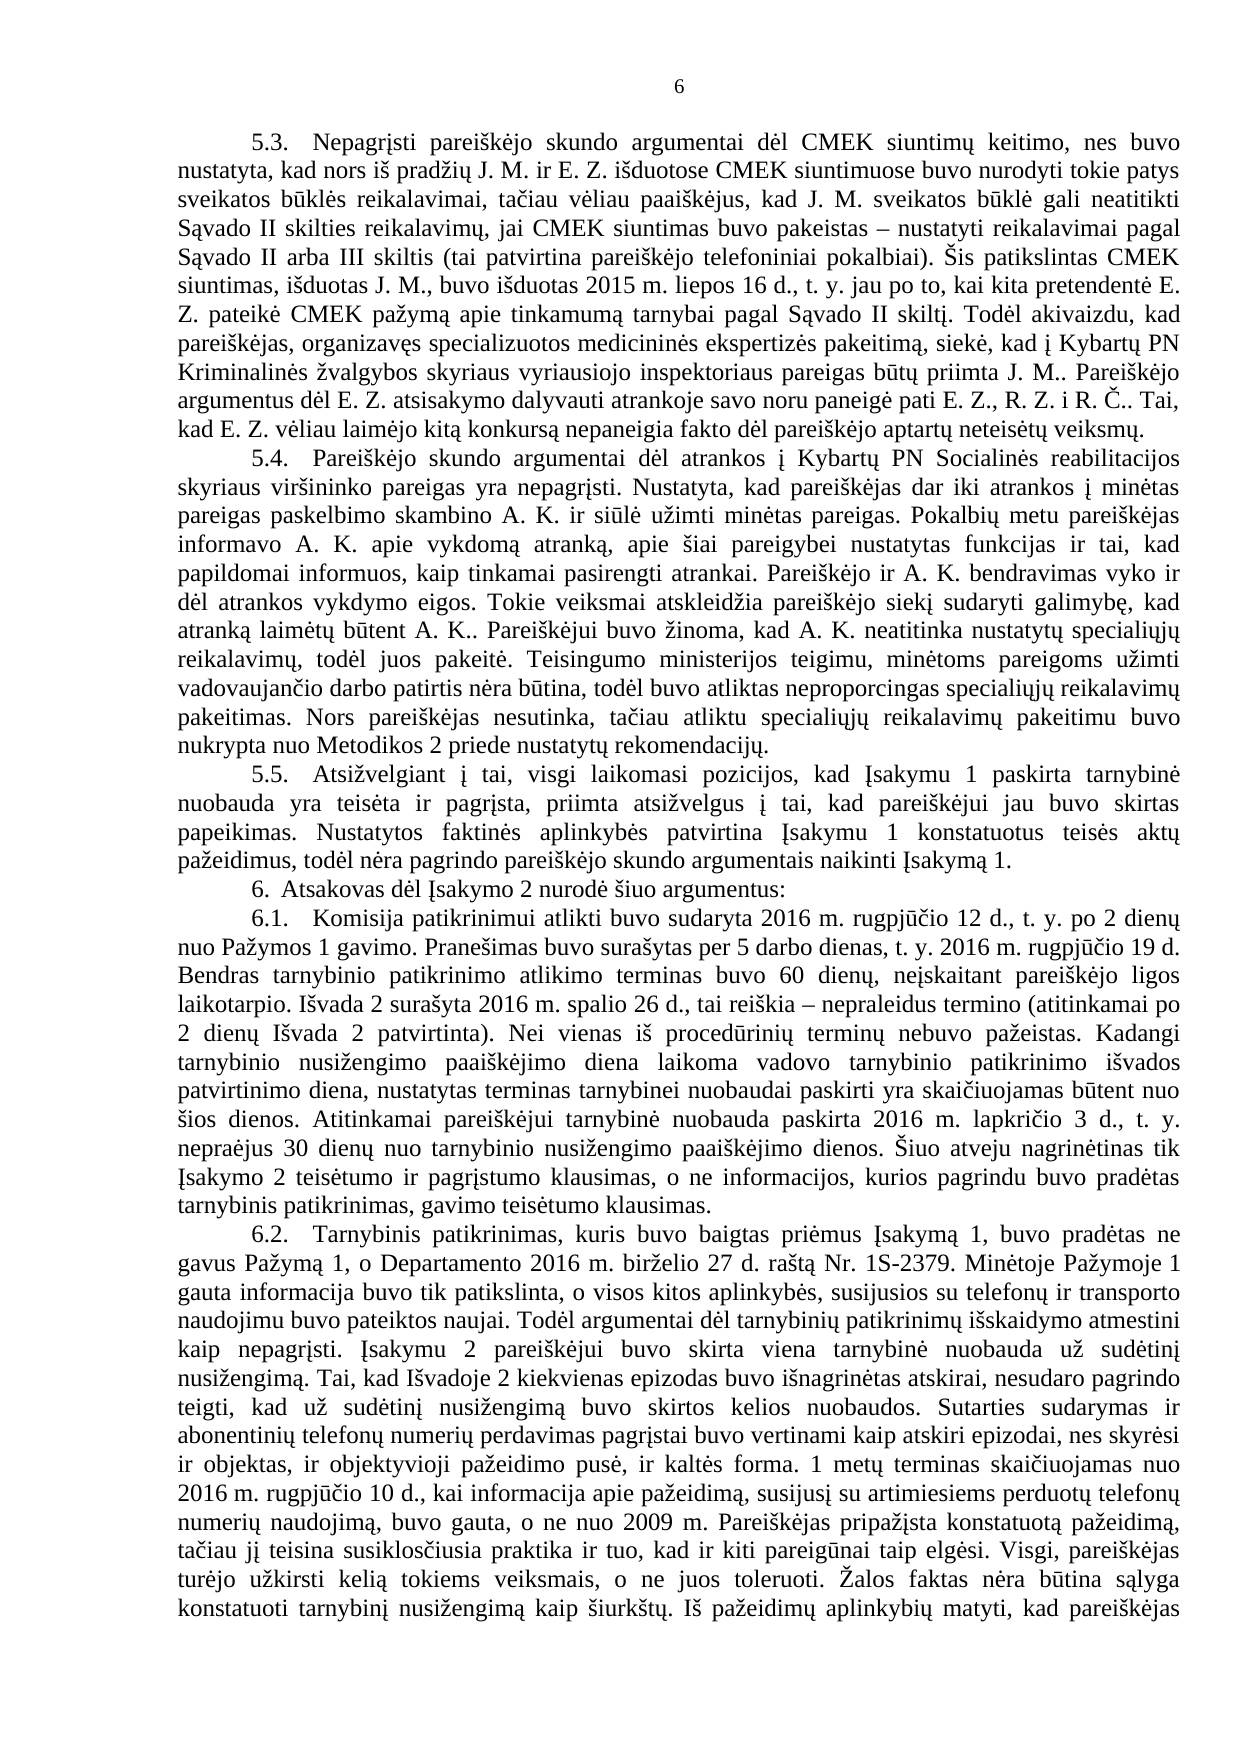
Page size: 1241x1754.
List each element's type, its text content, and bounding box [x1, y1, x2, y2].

text 6.2. Tarnybinis patikrinimas, kuris buvo baigtas priėmus Įsakymą 1, buvo pradėtas ne gavus Pažymą 1, o Departamento 2016 m. birželio 27 d. raštą Nr. 1S-2379. Minėtoje Pažymoje 1 gauta informacija buvo tik patikslinta, o visos kitos aplinkybės, susijusios su telefonų ir transporto naudojimu buvo pateiktos naujai. Todėl argumentai dėl tarnybinių patikrinimų išskaidymo atmestini kaip nepagrįsti. Įsakymu 2 pareiškėjui buvo skirta viena tarnybinė nuobauda už sudėtinį nusižengimą. Tai, kad Išvadoje 2 kiekvienas epizodas buvo išnagrinėtas atskirai, nesudaro pagrindo teigti, kad už sudėtinį nusižengimą buvo skirtos kelios nuobaudos. Sutarties sudarymas ir abonentinių telefonų numerių perdavimas pagrįstai buvo vertinami kaip atskiri epizodai, nes skyrėsi ir objektas, ir objektyvioji pažeidimo pusė, ir kaltės forma. 1 metų terminas skaičiuojamas nuo 2016 m. rugpjūčio 10 d., kai informacija apie pažeidimą, susijusį su artimiesiems perduotų telefonų numerių naudojimą, buvo gauta, o ne nuo 2009 m. Pareiškėjas pripažįsta konstatuotą pažeidimą, tačiau jį teisina susiklosčiusia praktika ir tuo, kad ir kiti pareigūnai taip elgėsi. Visgi, pareiškėjas turėjo užkirsti kelią tokiems veiksmais, o ne juos toleruoti. Žalos faktas nėra būtina sąlyga konstatuoti tarnybinį nusižengimą kaip šiurkštų. Iš pažeidimų aplinkybių matyti, kad pareiškėjas [177, 1219, 1181, 1622]
text 5.4. Pareiškėjo skundo argumentai dėl atrankos į Kybartų PN Socialinės reabilitacijos skyriaus viršininko pareigas yra nepagrįsti. Nustatyta, kad pareiškėjas dar iki atrankos į minėtas pareigas paskelbimo skambino A. K. ir siūlė užimti minėtas pareigas. Pokalbių metu pareiškėjas informavo A. K. apie vykdomą atranką, apie šiai pareigybei nustatytas funkcijas ir tai, kad papildomai informuos, kaip tinkamai pasirengti atrankai. Pareiškėjo ir A. K. bendravimas vyko ir dėl atrankos vykdymo eigos. Tokie veiksmai atskleidžia pareiškėjo siekį sudaryti galimybę, kad atranką laimėtų būtent A. K.. Pareiškėjui buvo žinoma, kad A. K. neatitinka nustatytų specialiųjų reikalavimų, todėl juos pakeitė. Teisingumo ministerijos teigimu, minėtoms pareigoms užimti vadovaujančio darbo patirtis nėra būtina, todėl buvo atliktas neproporcingas specialiųjų reikalavimų pakeitimas. Nors pareiškėjas nesutinka, tačiau atliktu specialiųjų reikalavimų pakeitimu buvo nukrypta nuo Metodikos 2 priede nustatytų rekomendacijų. [177, 443, 1181, 759]
text 5.5. Atsižvelgiant į tai, visgi laikomasi pozicijos, kad Įsakymu 1 paskirta tarnybinė nuobauda yra teisėta ir pagrįsta, priimta atsižvelgus į tai, kad pareiškėjui jau buvo skirtas papeikimas. Nustatytos faktinės aplinkybės patvirtina Įsakymu 1 konstatuotus teisės aktų pažeidimus, todėl nėra pagrindo pareiškėjo skundo argumentais naikinti Įsakymą 1. [177, 759, 1181, 874]
text 5.3. Nepagrįsti pareiškėjo skundo argumentai dėl CMEK siuntimų keitimo, nes buvo nustatyta, kad nors iš pradžių J. M. ir E. Z. išduotose CMEK siuntimuose buvo nurodyti tokie patys sveikatos būklės reikalavimai, tačiau vėliau paaiškėjus, kad J. M. sveikatos būklė gali neatitikti Sąvado II skilties reikalavimų, jai CMEK siuntimas buvo pakeistas – nustatyti reikalavimai pagal Sąvado II arba III skiltis (tai patvirtina pareiškėjo telefoniniai pokalbiai). Šis patikslintas CMEK siuntimas, išduotas J. M., buvo išduotas 2015 m. liepos 16 d., t. y. jau po to, kai kita pretendentė E. Z. pateikė CMEK pažymą apie tinkamumą tarnybai pagal Sąvado II skiltį. Todėl akivaizdu, kad pareiškėjas, organizavęs specializuotos medicininės ekspertizės pakeitimą, siekė, kad į Kybartų PN Kriminalinės žvalgybos skyriaus vyriausiojo inspektoriaus pareigas būtų priimta J. M.. Pareiškėjo argumentus dėl E. Z. atsisakymo dalyvauti atrankoje savo noru paneigė pati E. Z., R. Z. i R. Č.. Tai, kad E. Z. vėliau laimėjo kitą konkursą nepaneigia fakto dėl pareiškėjo aptartų neteisėtų veiksmų. [177, 127, 1181, 443]
text 6.1. Komisija patikrinimui atlikti buvo sudaryta 2016 m. rugpjūčio 12 d., t. y. po 2 dienų nuo Pažymos 1 gavimo. Pranešimas buvo surašytas per 5 darbo dienas, t. y. 2016 m. rugpjūčio 19 d. Bendras tarnybinio patikrinimo atlikimo terminas buvo 60 dienų, neįskaitant pareiškėjo ligos laikotarpio. Išvada 2 surašyta 2016 m. spalio 26 d., tai reiškia – nepraleidus termino (atitinkamai po 2 dienų Išvada 2 patvirtinta). Nei vienas iš procedūrinių terminų nebuvo pažeistas. Kadangi tarnybinio nusižengimo paaiškėjimo diena laikoma vadovo tarnybinio patikrinimo išvados patvirtinimo diena, nustatytas terminas tarnybinei nuobaudai paskirti yra skaičiuojamas būtent nuo šios dienos. Atitinkamai pareiškėjui tarnybinė nuobauda paskirta 2016 m. lapkričio 3 d., t. y. nepraėjus 30 dienų nuo tarnybinio nusižengimo paaiškėjimo dienos. Šiuo atveju nagrinėtinas tik Įsakymo 2 teisėtumo ir pagrįstumo klausimas, o ne informacijos, kurios pagrindu buvo pradėtas tarnybinis patikrinimas, gavimo teisėtumo klausimas. [177, 903, 1181, 1219]
text 6. Atsakovas dėl Įsakymo 2 nurodė šiuo argumentus: [177, 874, 1181, 903]
